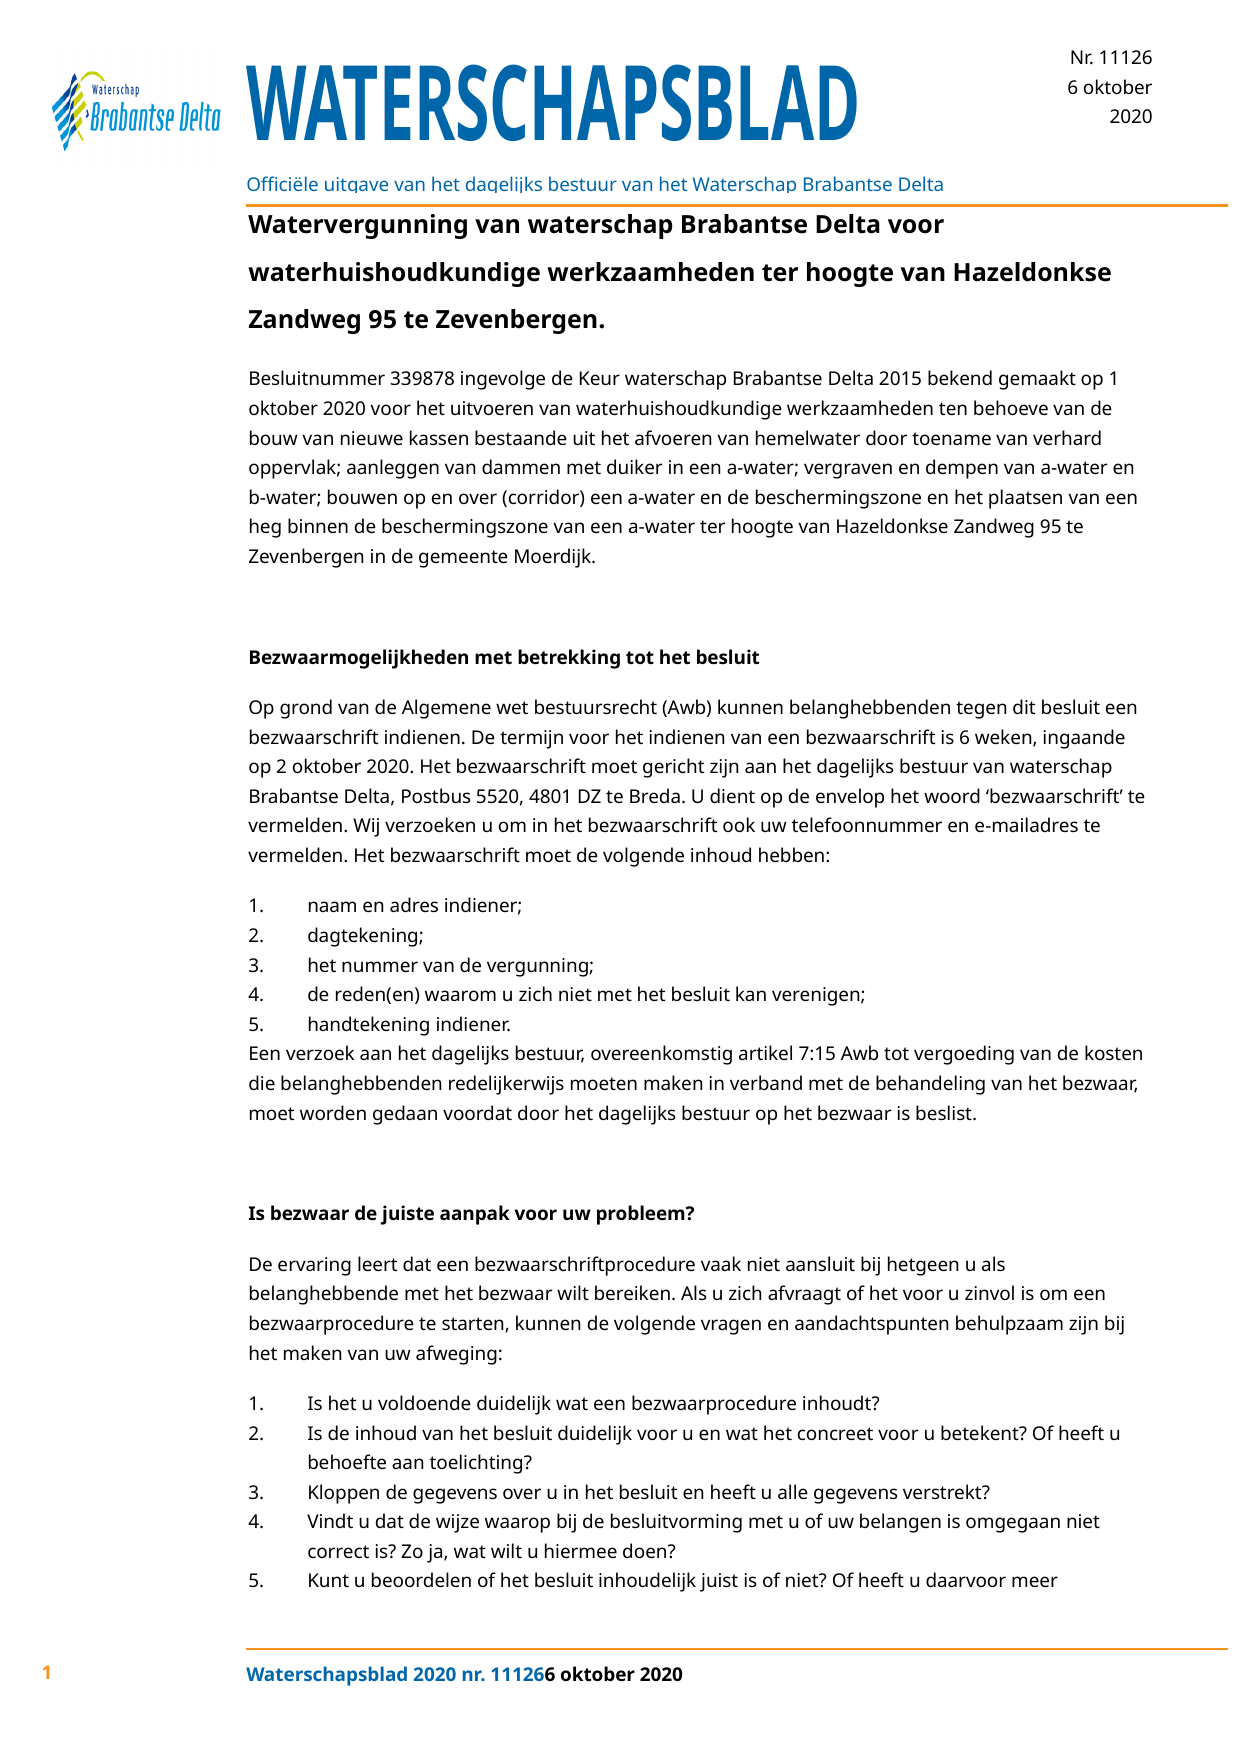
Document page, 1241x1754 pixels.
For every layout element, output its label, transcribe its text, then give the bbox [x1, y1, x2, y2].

list Vindt u dat de wijze waarop bij de besluitvorming met u of uw belangen is omgegaan niet correct is? Zo ja, wat wilt u hiermee doen? [248, 1508, 1152, 1564]
text Bezwaarmogelijkheden met betrekking tot het besluit [248, 644, 1152, 669]
list naam en adres indiener; [248, 893, 1152, 918]
text De ervaring leert dat een bezwaarschriftprocedure vaak niet aansluit bij hetgeen u als belanghebbende met het bezwaar wilt bereiken. Als u zich afvraagt of het voor u zinvol is om een bezwaarprocedure te starten, kunnen de volgende vragen en aandachtspunten behulpzaam zijn bij het maken van uw afweging: [248, 1251, 1152, 1365]
list de reden(en) waarom u zich niet met het besluit kan verenigen; [248, 981, 1152, 1007]
text Op grond van de Algemene wet bestuursrecht (Awb) kunnen belanghebbenden tegen dit besluit een bezwaarschrift indienen. De termijn voor het indienen van een bezwaarschrift is 6 weken, ingaande op 2 oktober 2020. Het bezwaarschrift moet gericht zijn aan het dagelijks bestuur van waterschap Brabantse Delta, Postbus 5520, 4801 DZ te Breda. U dient op de envelop het woord ‘bezwaarschrift’ te vermelden. Wij verzoeken u om in het bezwaarschrift ook uw telefoonnummer en e‑mailadres te vermelden. Het bezwaarschrift moet de volgende inhoud hebben: [248, 694, 1152, 868]
list het nummer van de vergunning; [248, 952, 1152, 977]
picture [41, 47, 231, 172]
list Kunt u beoordelen of het besluit inhoudelijk juist is of niet? Of heeft u daarvoor meer [248, 1568, 1152, 1593]
text Een verzoek aan het dagelijks bestuur, overeenkomstig artikel 7:15 Awb tot vergoeding van de kosten die belanghebbenden redelijkerwijs moeten maken in verband met de behandeling van het bezwaar, moet worden gedaan voordat door het dagelijks bestuur op het bezwaar is beslist. [248, 1041, 1152, 1125]
text Besluitnummer 339878 ingevolge de Keur waterschap Brabantse Delta 2015 bekend gemaakt op 1 oktober 2020 voor het uitvoeren van waterhuishoudkundige werkzaamheden ten behoeve van de bouw van nieuwe kassen bestaande uit het afvoeren van hemelwater door toename van verhard oppervlak; aanleggen van dammen met duiker in een a-water; vergraven en dempen van a-water en b-water; bouwen op en over (corridor) een a-water en de beschermingszone en het plaatsen van een heg binnen de beschermingszone van een a-water ter hoogte van Hazeldonkse Zandweg 95 te Zevenbergen in de gemeente Moerdijk. [248, 366, 1152, 569]
list dagtekening; [248, 922, 1152, 948]
text Is bezwaar de juiste aanpak voor uw probleem? [248, 1201, 1152, 1226]
list Is de inhoud van het besluit duidelijk voor u en wat het concreet voor u betekent? Of heeft u behoefte aan toelichting? [248, 1420, 1152, 1475]
list Is het u voldoende duidelijk wat een bezwaarprocedure inhoudt? [248, 1390, 1152, 1416]
list handtekening indiener. [248, 1011, 1152, 1037]
text Watervergunning van waterschap Brabantse Delta voor waterhuishoudkundige werkzaamheden ter hoogte van Hazeldonkse Zandweg 95 te Zevenbergen. [248, 207, 1152, 336]
list Kloppen de gegevens over u in het besluit en heeft u alle gegevens verstrekt? [248, 1479, 1152, 1504]
